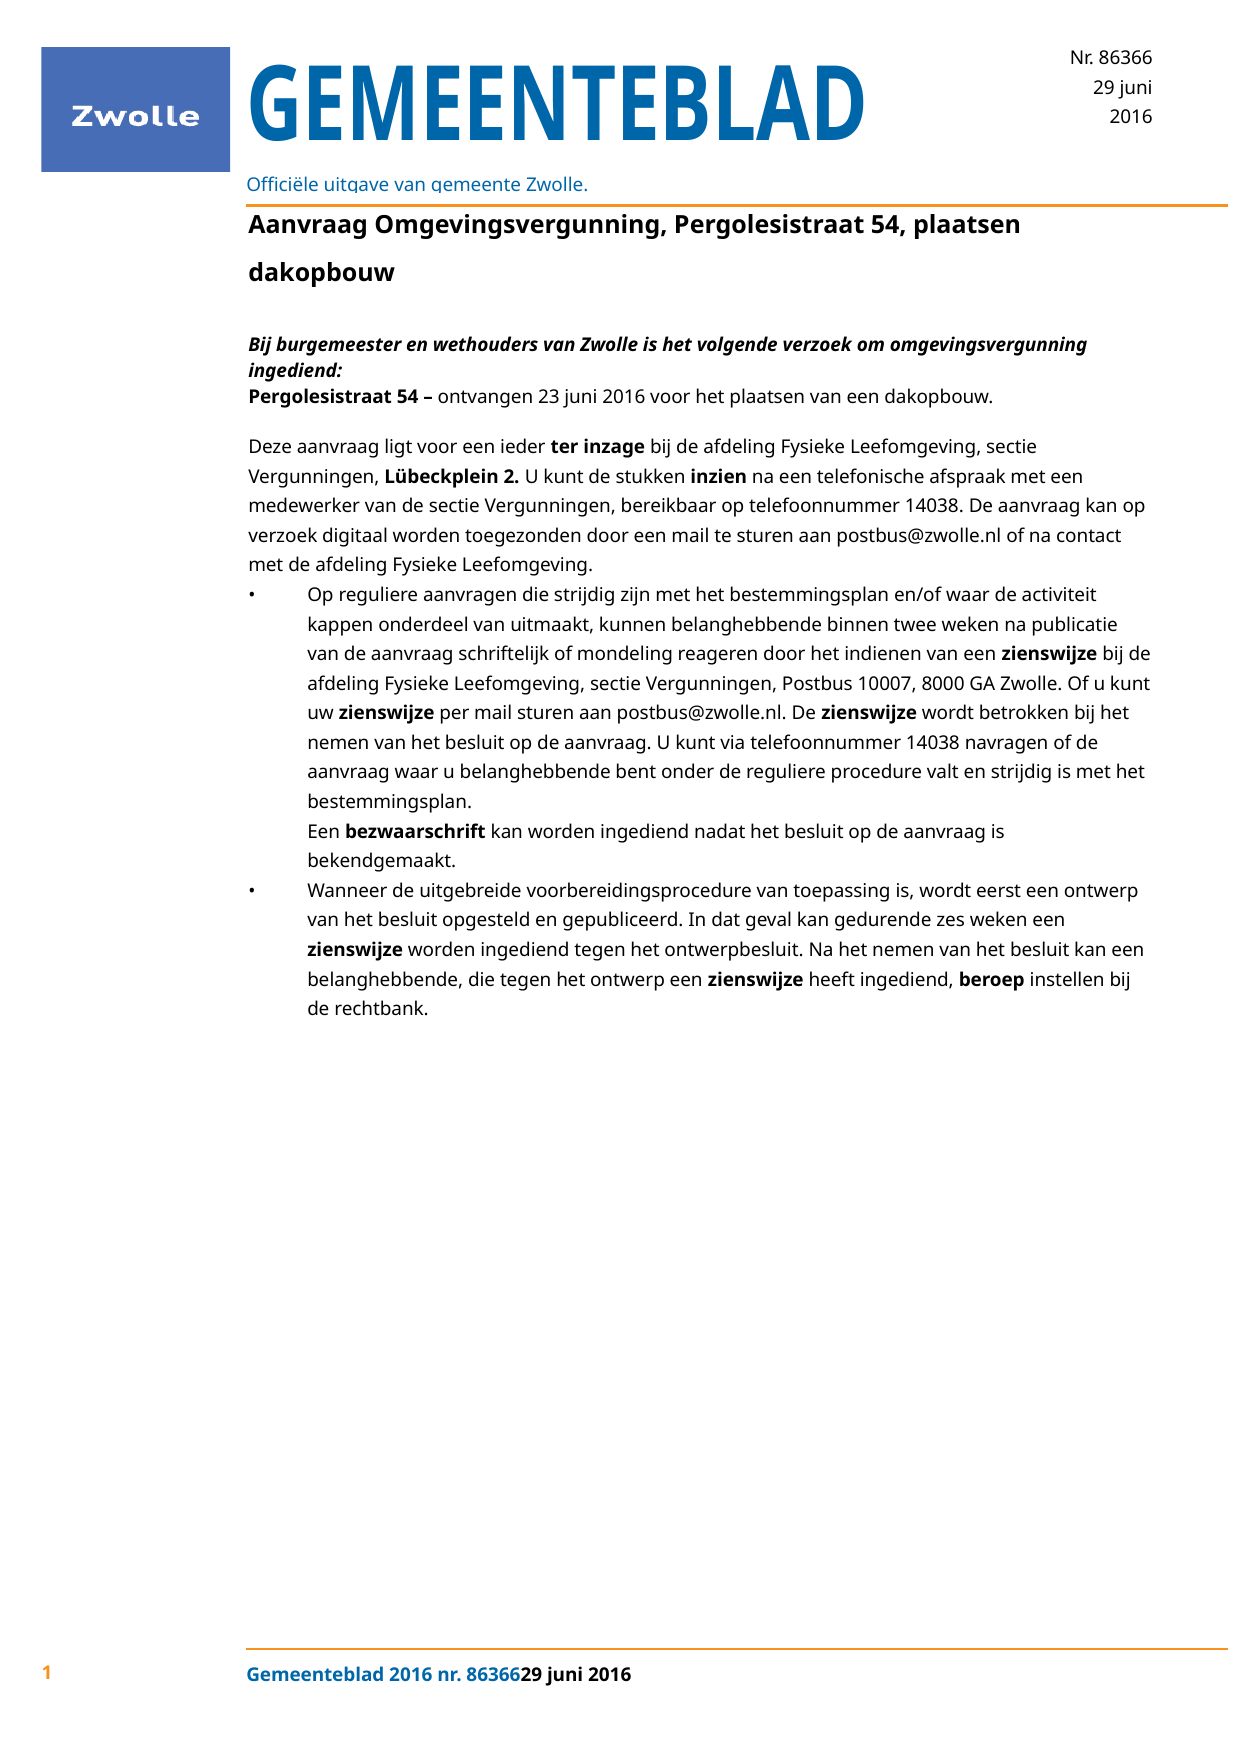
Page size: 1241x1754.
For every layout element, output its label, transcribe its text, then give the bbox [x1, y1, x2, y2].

picture [41, 47, 231, 172]
list Op reguliere aanvragen die strijdig zijn met het bestemmingsplan en/of waar de activiteit kappen onderdeel van uitmaakt, kunnen belanghebbende binnen twee weken na publicatie van de aanvraag schriftelijk of mondeling reageren door het indienen van een zienswijze bij de afdeling Fysieke Leefomgeving, sectie Vergunningen, Postbus 10007, 8000 GA Zwolle. Of u kunt uw zienswijze per mail sturen aan postbus@zwolle.nl. De zienswijze wordt betrokken bij het nemen van het besluit op de aanvraag. U kunt via telefoonnummer 14038 navragen of de aanvraag waar u belanghebbende bent onder de reguliere procedure valt en strijdig is met het bestemmingsplan. [248, 581, 1152, 814]
text Bij burgemeester en wethouders van Zwolle is het volgende verzoek om omgevingsvergunning ingediend: [248, 331, 1152, 383]
text Aanvraag Omgevingsvergunning, Pergolesistraat 54, plaatsen dakopbouw [248, 207, 1152, 288]
text Pergolesistraat 54 – ontvangen 23 juni 2016 voor het plaatsen van een dakopbouw. [248, 383, 1152, 409]
list Een bezwaarschrift kan worden ingediend nadat het besluit op de aanvraag is bekendgemaakt. [248, 818, 1152, 873]
list Wanneer de uitgebreide voorbereidingsprocedure van toepassing is, wordt eerst een ontwerp van het besluit opgesteld en gepubliceerd. In dat geval kan gedurende zes weken een zienswijze worden ingediend tegen het ontwerpbesluit. Na het nemen van het besluit kan een belanghebbende, die tegen het ontwerp een zienswijze heeft ingediend, beroep instellen bij de rechtbank. [248, 877, 1152, 1021]
text Deze aanvraag ligt voor een ieder ter inzage bij de afdeling Fysieke Leefomgeving, sectie Vergunningen, Lübeckplein 2. U kunt de stukken inzien na een telefonische afspraak met een medewerker van de sectie Vergunningen, bereikbaar op telefoonnummer 14038. De aanvraag kan op verzoek digitaal worden toegezonden door een mail te sturen aan postbus@zwolle.nl of na contact met de afdeling Fysieke Leefomgeving. [248, 433, 1152, 577]
